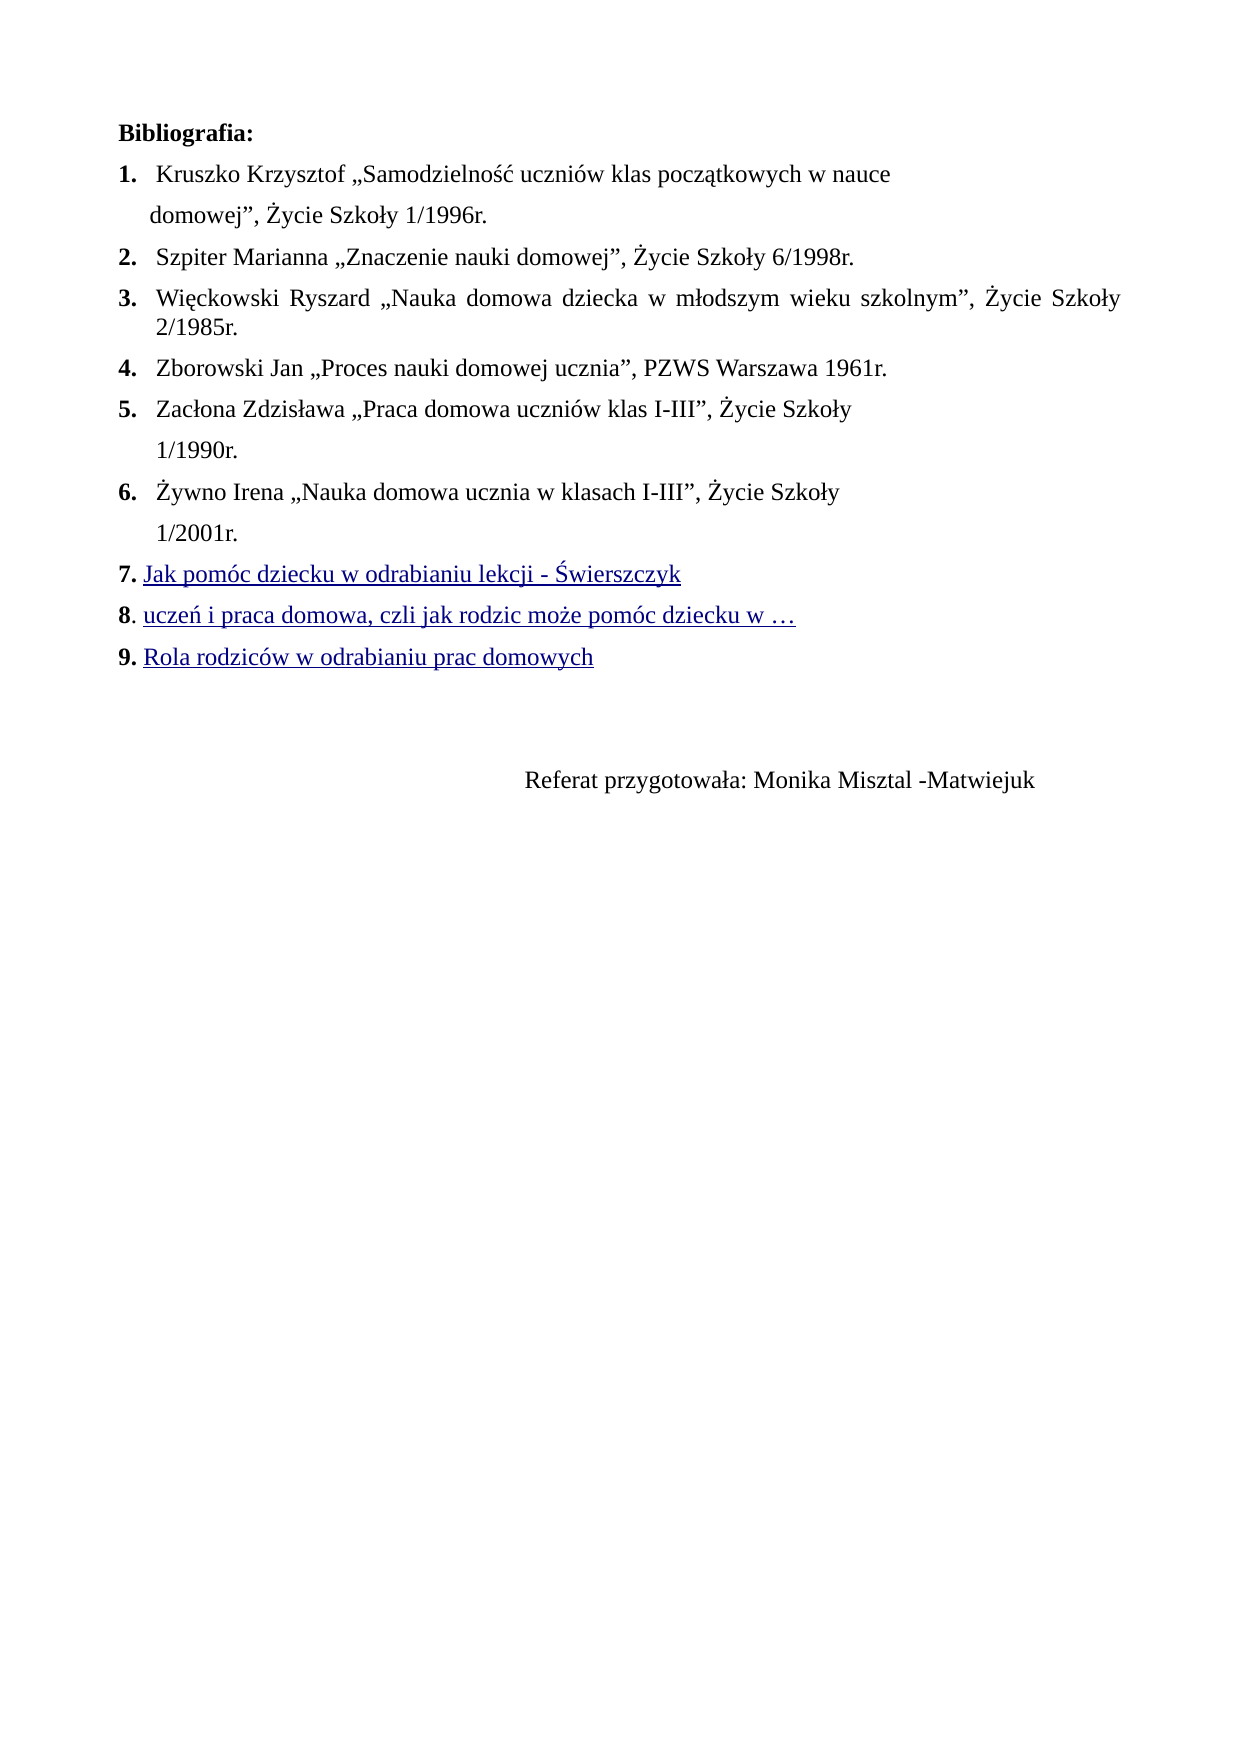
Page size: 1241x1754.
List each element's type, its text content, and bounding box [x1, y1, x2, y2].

list Szpiter Marianna „Znaczenie nauki domowej”, Życie Szkoły 6/1998r. [118, 242, 1122, 271]
text domowej”, Życie Szkoły 1/1996r. [118, 201, 1122, 229]
text 1/2001r. [156, 518, 1122, 547]
list 8. uczeń i praca domowa, czli jak rodzic może pomóc dziecku w … [118, 601, 1122, 629]
list Zborowski Jan „Proces nauki domowej ucznia”, PZWS Warszawa 1961r. [118, 353, 1122, 382]
text Bibliografia: [118, 118, 1122, 147]
text 1/1990r. [156, 436, 1122, 464]
text 9. Rola rodziców w odrabianiu prac domowych [118, 642, 1122, 671]
list Więckowski Ryszard „Nauka domowa dziecka w młodszym wieku szkolnym”, Życie Szkoły 2/1985r. [118, 283, 1122, 341]
list Żywno Irena „Nauka domowa ucznia w klasach I-III”, Życie Szkoły [118, 477, 1122, 506]
text 7. Jak pomóc dziecku w odrabianiu lekcji - Świerszczyk [118, 559, 1122, 588]
list Kruszko Krzysztof „Samodzielność uczniów klas początkowych w nauce [118, 159, 1122, 188]
list Zacłona Zdzisława „Praca domowa uczniów klas I-III”, Życie Szkoły [118, 394, 1122, 423]
text Referat przygotowała: Monika Misztal -Matwiejuk [118, 766, 1122, 794]
